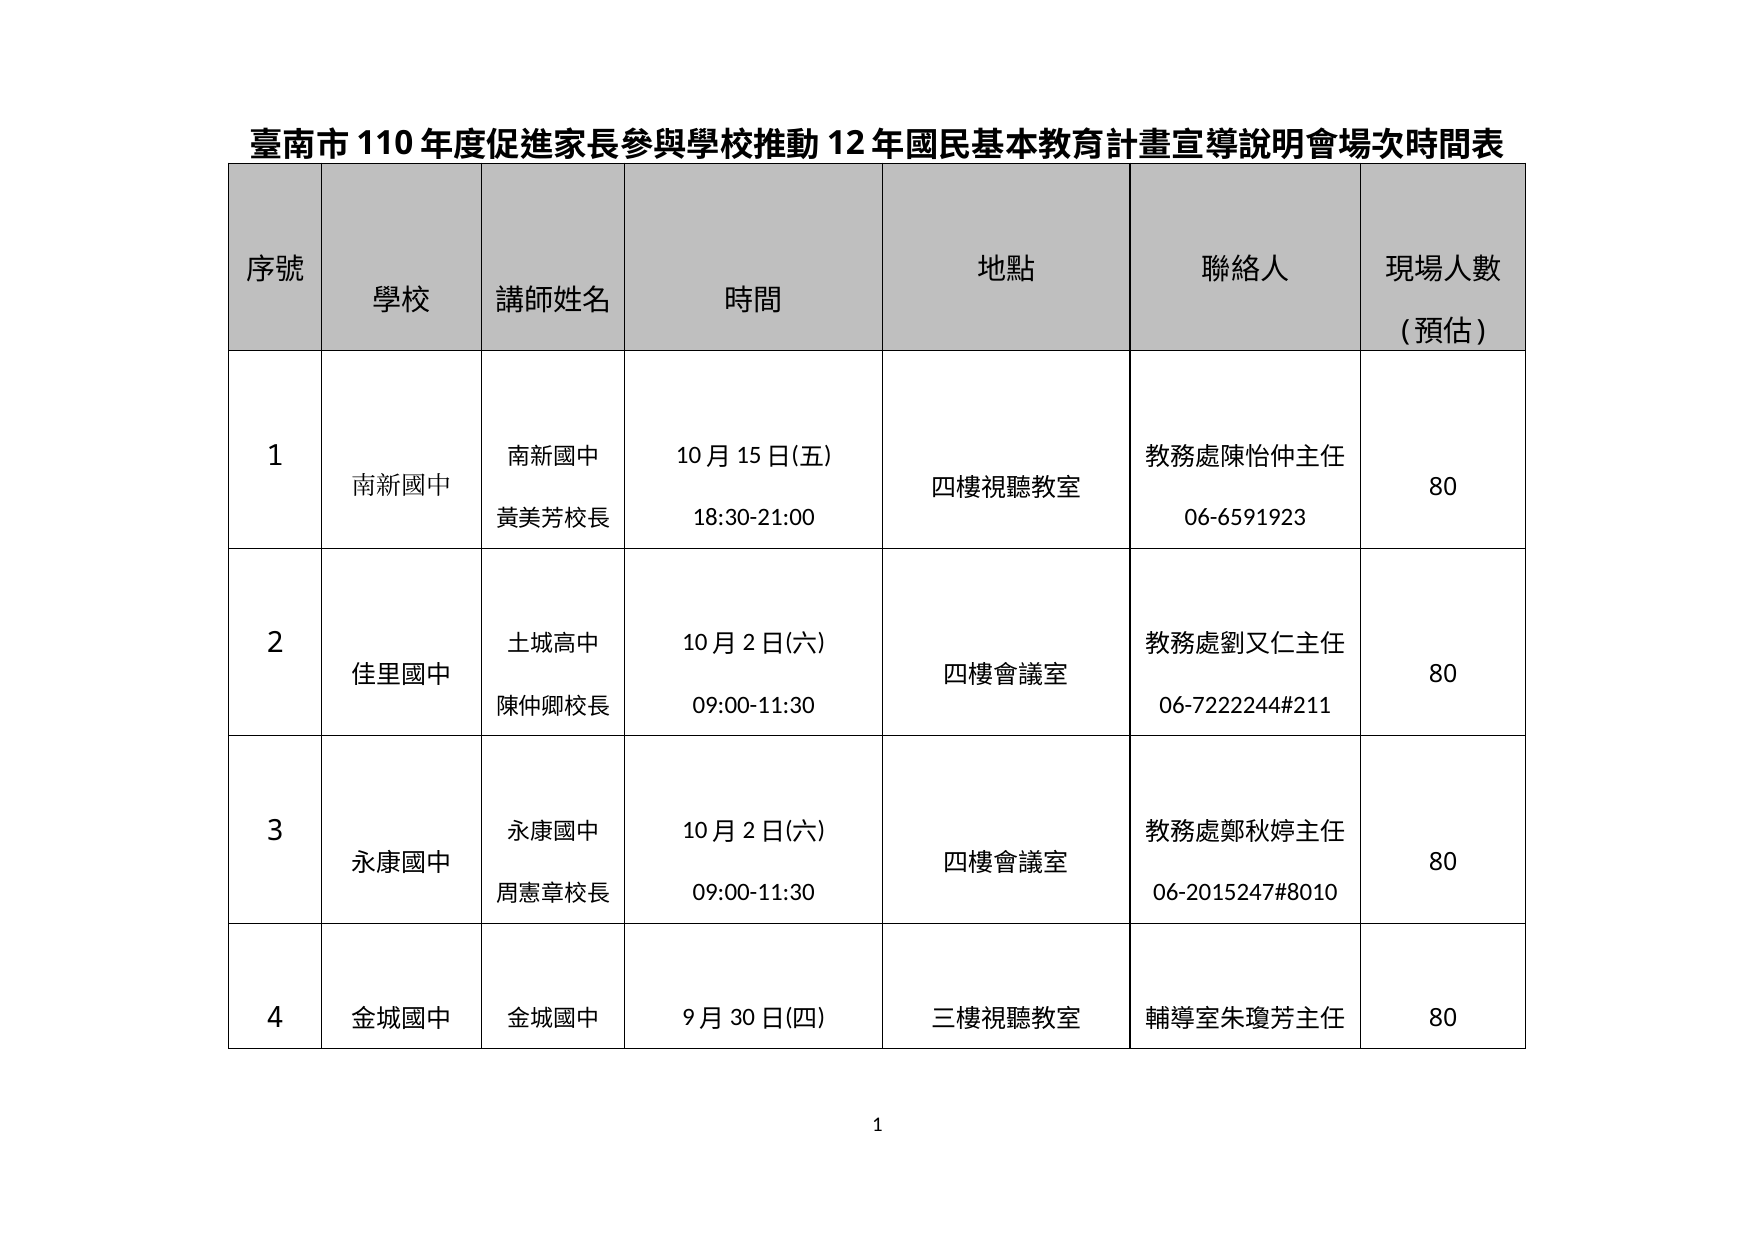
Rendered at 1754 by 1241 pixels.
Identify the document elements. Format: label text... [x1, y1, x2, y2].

text 臺南市110年度促進家長參與學校推動12年國民基本教育計畫宣導說明會場次時間表 [75, 100, 1679, 162]
table_cell 4 [229, 924, 321, 1048]
table_header 學校 [322, 164, 481, 350]
table_cell 輔導室朱瓊芳主任 [1131, 924, 1360, 1048]
table_cell 永康國中 周憲章校長 [482, 736, 624, 923]
table_cell 教務處鄭秋婷主任 06-2015247#8010 [1131, 736, 1360, 923]
table_header 地點 [883, 164, 1129, 350]
table_cell 10月2日(六) 09:00-11:30 [625, 549, 882, 735]
table_header 現場人數(預估) [1361, 164, 1525, 350]
table_cell 80 [1361, 736, 1525, 923]
table_cell 教務處陳怡仲主任 06-6591923 [1131, 351, 1360, 548]
table_cell 9月30日(四) [625, 924, 882, 1048]
table_cell 三樓視聽教室 [883, 924, 1129, 1048]
table_cell 教務處劉又仁主任 06-7222244#211 [1131, 549, 1360, 735]
table_cell 80 [1361, 924, 1525, 1048]
table_cell 四樓會議室 [883, 736, 1129, 923]
table_header 時間 [625, 164, 882, 350]
table_header 序號 [229, 164, 321, 350]
table_cell 四樓視聽教室 [883, 351, 1129, 548]
table_cell 2 [229, 549, 321, 735]
table_header 聯絡人 [1131, 164, 1360, 350]
table_cell 金城國中 [482, 924, 624, 1048]
table_cell 10月2日(六) 09:00-11:30 [625, 736, 882, 923]
table_cell 80 [1361, 351, 1525, 548]
table_cell 南新國中 [322, 351, 481, 548]
table_header 講師姓名 [482, 164, 624, 350]
table_cell 金城國中 [322, 924, 481, 1048]
table_cell 佳里國中 [322, 549, 481, 735]
table_cell 四樓會議室 [883, 549, 1129, 735]
table_cell 10月15日(五) 18:30-21:00 [625, 351, 882, 548]
table_cell 1 [229, 351, 321, 548]
table_cell 南新國中 黃美芳校長 [482, 351, 624, 548]
table_cell 永康國中 [322, 736, 481, 923]
table_cell 土城高中 陳仲卿校長 [482, 549, 624, 735]
table_cell 3 [229, 736, 321, 923]
table_cell 80 [1361, 549, 1525, 735]
